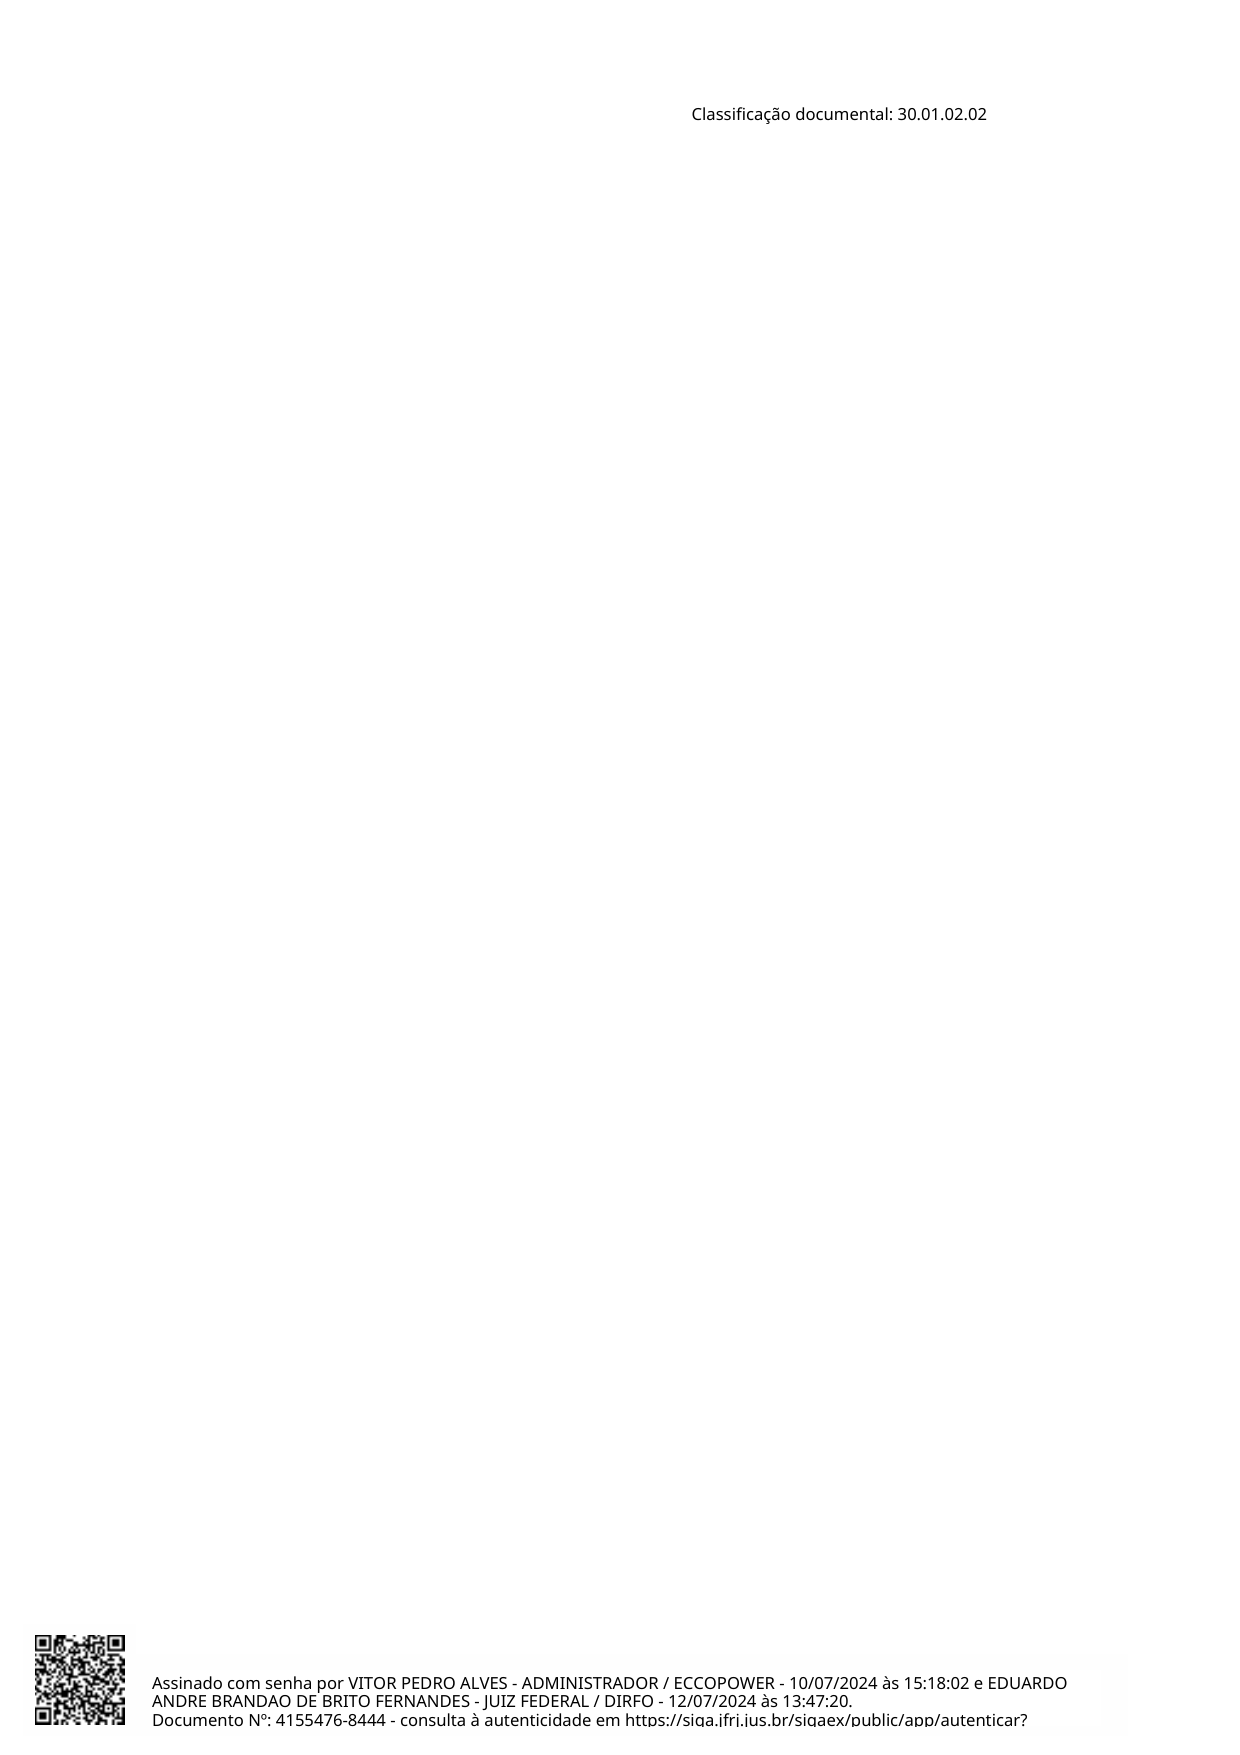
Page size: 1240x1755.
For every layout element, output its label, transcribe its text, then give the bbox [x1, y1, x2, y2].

text Classificação documental: 30.01.02.02 [691, 103, 1064, 125]
